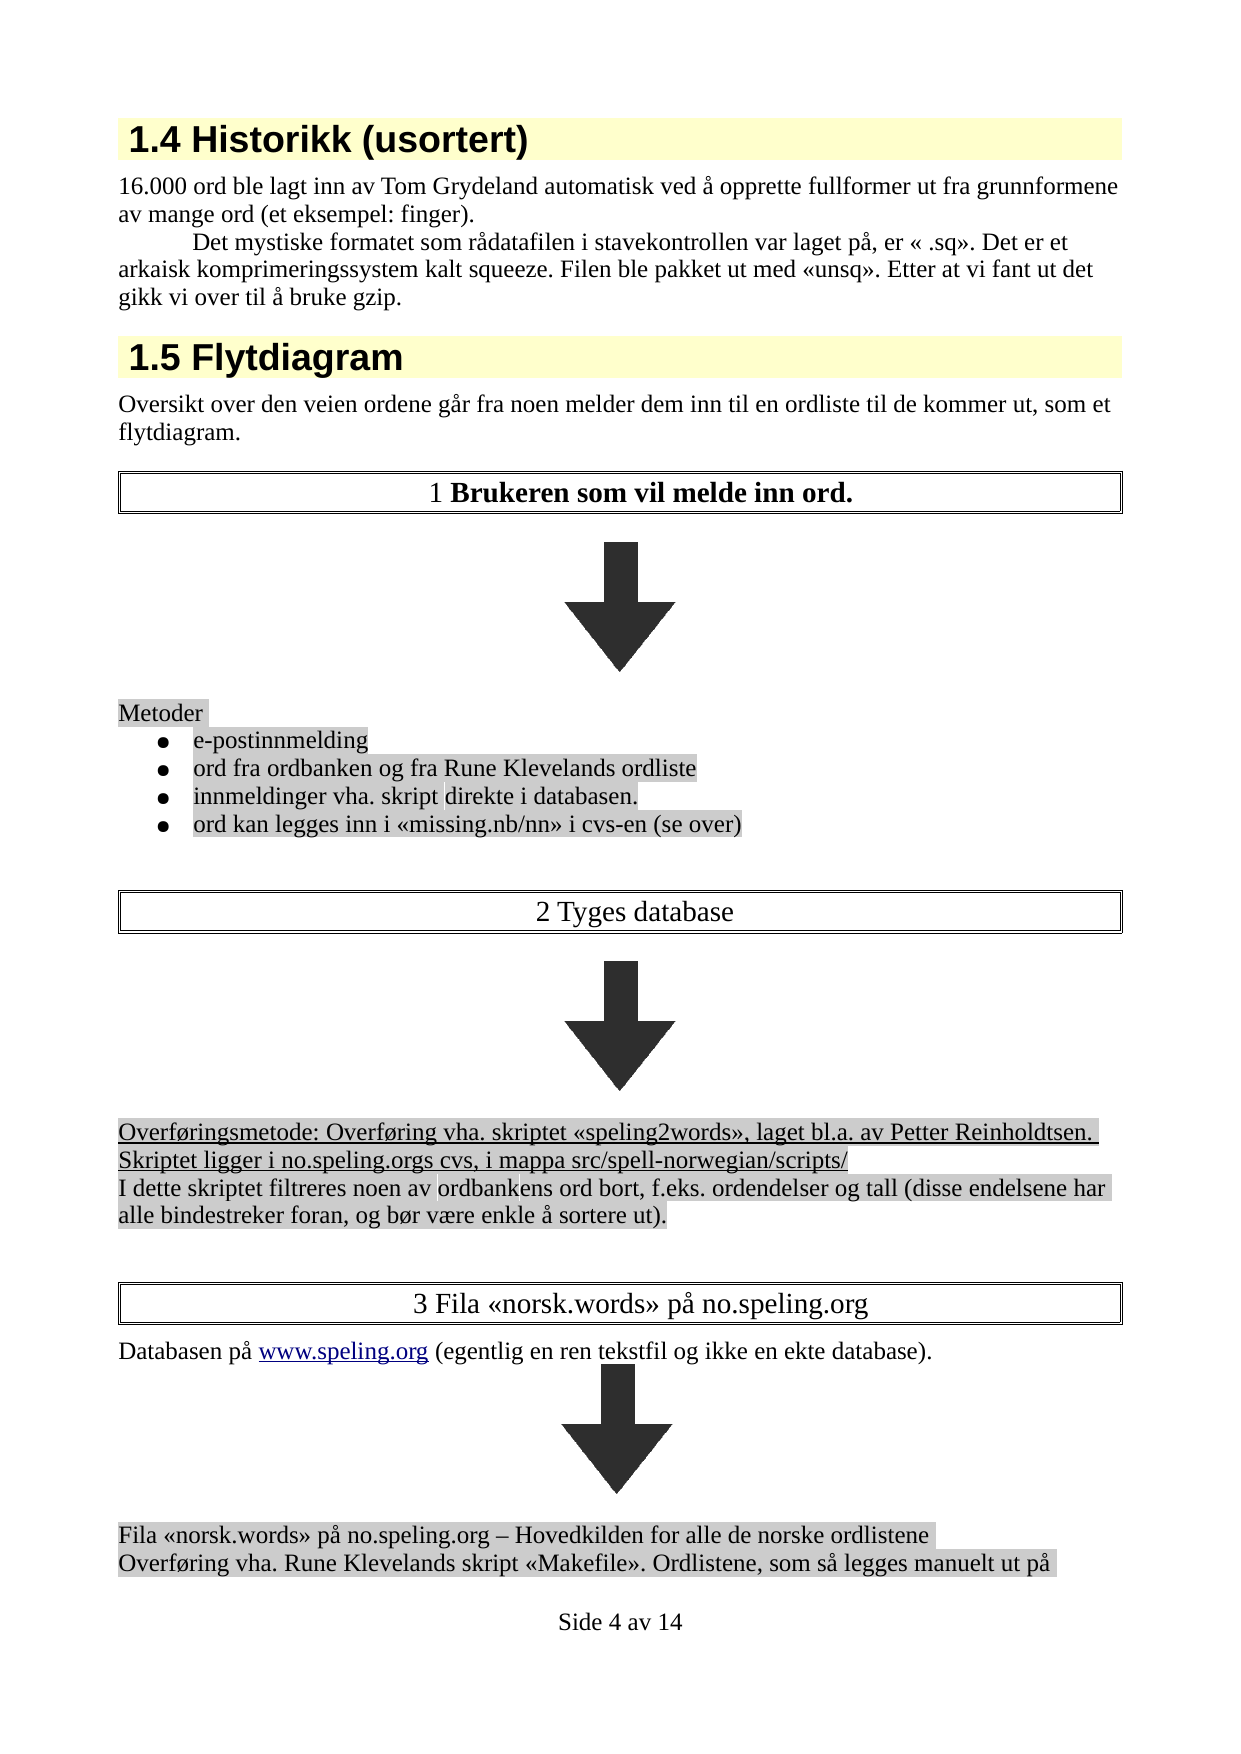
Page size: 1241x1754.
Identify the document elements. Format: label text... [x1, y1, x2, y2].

picture [564, 542, 676, 672]
text Overføringsmetode: Overføring vha. skriptet «speling2words», laget bl.a. av Petter Reinholdtsen. Skriptet ligger i no.speling.orgs cvs, i mappa src/spell-norwegian/scripts/ [118, 945, 1122, 1174]
text Fila «norsk.words» på no.speling.org – Hovedkilden for alle de norske ordlistene Overføring vha. Rune Klevelands skript «Makefile». Ordlistene, som så legges manuelt ut på [118, 1522, 1122, 1577]
text 16.000 ord ble lagt inn av Tom Grydeland automatisk ved å opprette fullformer ut fra grunnformene av mange ord (et eksempel: finger). [118, 172, 1122, 228]
list ord kan legges inn i «missing.nb/nn» i cvs-en (se over) [156, 810, 1122, 837]
text Metoder [118, 699, 1122, 727]
text Det mystiske formatet som rådatafilen i stavekontrollen var laget på, er « .sq». Det er et arkaisk komprimeringssystem kalt squeeze. Filen ble pakket ut med «unsq». Etter at vi fant ut det gikk vi over til å bruke gzip. [118, 228, 1122, 311]
text Oversikt over den veien ordene går fra noen melder dem inn til en ordliste til de kommer ut, som et flytdiagram. [118, 390, 1122, 446]
list 3 Fila «norsk.words» på no.speling.org [119, 1283, 1122, 1324]
list innmeldinger vha. skript direkte i databasen. [156, 782, 1122, 810]
subtitle Flytdiagram [118, 336, 1122, 378]
picture [561, 1364, 673, 1494]
picture [564, 961, 676, 1091]
text I dette skriptet filtreres noen av ordbankens ord bort, f.eks. ordendelser og tall (disse endelsene har alle bindestreker foran, og bør være enkle å sortere ut). [118, 1174, 1122, 1229]
list e-postinnmelding [156, 727, 1122, 754]
subtitle Historikk (usortert) [118, 118, 1122, 160]
text Databasen på www.speling.org (egentlig en ren tekstfil og ikke en ekte database). [118, 1337, 1122, 1494]
list ord fra ordbanken og fra Rune Klevelands ordliste [156, 754, 1122, 782]
list 1 Brukeren som vil melde inn ord. [119, 472, 1122, 513]
